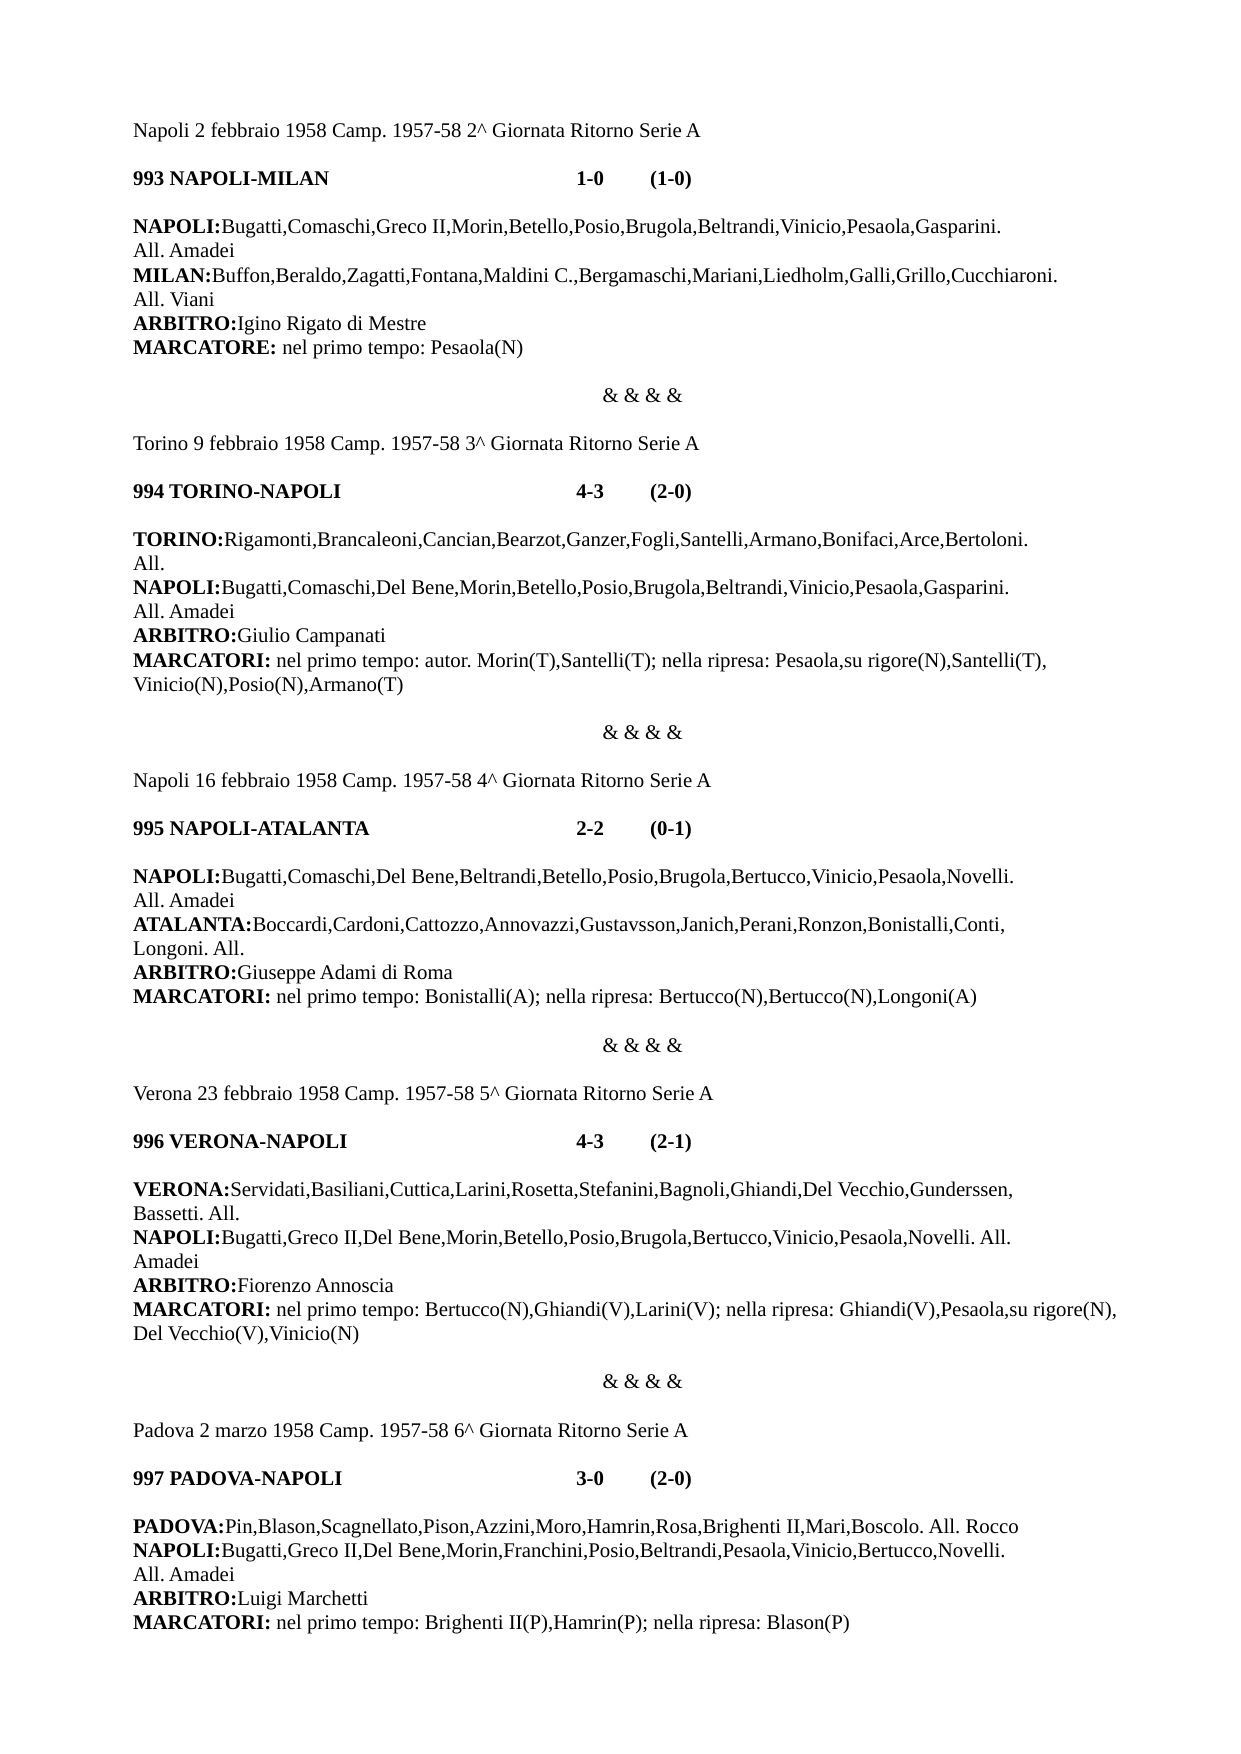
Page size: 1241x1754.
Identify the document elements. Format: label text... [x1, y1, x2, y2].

text Vinicio(N),Posio(N),Armano(T) [133, 672, 1152, 696]
text MARCATORE: nel primo tempo: Pesaola(N) [133, 335, 1152, 359]
text Padova 2 marzo 1958 Camp. 1957-58 6^ Giornata Ritorno Serie A [133, 1417, 1152, 1442]
text All. Viani [133, 287, 1152, 311]
text TORINO:Rigamonti,Brancaleoni,Cancian,Bearzot,Ganzer,Fogli,Santelli,Armano,Bonifaci,Arce,Bertoloni. [133, 527, 1152, 551]
text 993 NAPOLI-MILAN 1-0 (1-0) [133, 166, 1152, 190]
text ARBITRO:Luigi Marchetti [133, 1586, 1152, 1610]
text Amadei [133, 1249, 1152, 1273]
text MILAN:Buffon,Beraldo,Zagatti,Fontana,Maldini C.,Bergamaschi,Mariani,Liedholm,Galli,Grillo,Cucchiaroni. [133, 262, 1152, 287]
text & & & & [133, 1032, 1152, 1057]
text Napoli 16 febbraio 1958 Camp. 1957-58 4^ Giornata Ritorno Serie A [133, 768, 1152, 792]
text & & & & [133, 383, 1152, 407]
text Napoli 2 febbraio 1958 Camp. 1957-58 2^ Giornata Ritorno Serie A [133, 118, 1152, 142]
text Torino 9 febbraio 1958 Camp. 1957-58 3^ Giornata Ritorno Serie A [133, 431, 1152, 455]
text Verona 23 febbraio 1958 Camp. 1957-58 5^ Giornata Ritorno Serie A [133, 1081, 1152, 1105]
text NAPOLI:Bugatti,Greco II,Del Bene,Morin,Betello,Posio,Brugola,Bertucco,Vinicio,Pesaola,Novelli. All. [133, 1225, 1152, 1249]
text ARBITRO:Fiorenzo Annoscia [133, 1273, 1152, 1297]
text & & & & [133, 720, 1152, 744]
text MARCATORI: nel primo tempo: autor. Morin(T),Santelli(T); nella ripresa: Pesaola,su rigore(N),Santelli(T), [133, 647, 1152, 672]
text ARBITRO:Igino Rigato di Mestre [133, 311, 1152, 335]
text Del Vecchio(V),Vinicio(N) [133, 1321, 1152, 1345]
text MARCATORI: nel primo tempo: Bertucco(N),Ghiandi(V),Larini(V); nella ripresa: Ghiandi(V),Pesaola,su rigore(N), [133, 1297, 1152, 1321]
text MARCATORI: nel primo tempo: Bonistalli(A); nella ripresa: Bertucco(N),Bertucco(N),Longoni(A) [133, 984, 1152, 1008]
text All. Amadei [133, 1562, 1152, 1586]
text Bassetti. All. [133, 1201, 1152, 1225]
text NAPOLI:Bugatti,Comaschi,Greco II,Morin,Betello,Posio,Brugola,Beltrandi,Vinicio,Pesaola,Gasparini. [133, 214, 1152, 238]
text 995 NAPOLI-ATALANTA 2-2 (0-1) [133, 816, 1152, 840]
text 994 TORINO-NAPOLI 4-3 (2-0) [133, 479, 1152, 503]
text 997 PADOVA-NAPOLI 3-0 (2-0) [133, 1466, 1152, 1490]
text & & & & [133, 1369, 1152, 1393]
text ATALANTA:Boccardi,Cardoni,Cattozzo,Annovazzi,Gustavsson,Janich,Perani,Ronzon,Bonistalli,Conti, [133, 912, 1152, 936]
text MARCATORI: nel primo tempo: Brighenti II(P),Hamrin(P); nella ripresa: Blason(P) [133, 1610, 1152, 1634]
text ARBITRO:Giuseppe Adami di Roma [133, 960, 1152, 984]
text 996 VERONA-NAPOLI 4-3 (2-1) [133, 1129, 1152, 1153]
text All. Amadei [133, 599, 1152, 623]
text All. Amadei [133, 238, 1152, 262]
text PADOVA:Pin,Blason,Scagnellato,Pison,Azzini,Moro,Hamrin,Rosa,Brighenti II,Mari,Boscolo. All. Rocco [133, 1514, 1152, 1538]
text NAPOLI:Bugatti,Greco II,Del Bene,Morin,Franchini,Posio,Beltrandi,Pesaola,Vinicio,Bertucco,Novelli. [133, 1538, 1152, 1562]
text VERONA:Servidati,Basiliani,Cuttica,Larini,Rosetta,Stefanini,Bagnoli,Ghiandi,Del Vecchio,Gunderssen, [133, 1177, 1152, 1201]
text Longoni. All. [133, 936, 1152, 960]
text ARBITRO:Giulio Campanati [133, 623, 1152, 647]
text NAPOLI:Bugatti,Comaschi,Del Bene,Morin,Betello,Posio,Brugola,Beltrandi,Vinicio,Pesaola,Gasparini. [133, 575, 1152, 599]
text NAPOLI:Bugatti,Comaschi,Del Bene,Beltrandi,Betello,Posio,Brugola,Bertucco,Vinicio,Pesaola,Novelli. [133, 864, 1152, 888]
text All. [133, 551, 1152, 575]
text All. Amadei [133, 888, 1152, 912]
